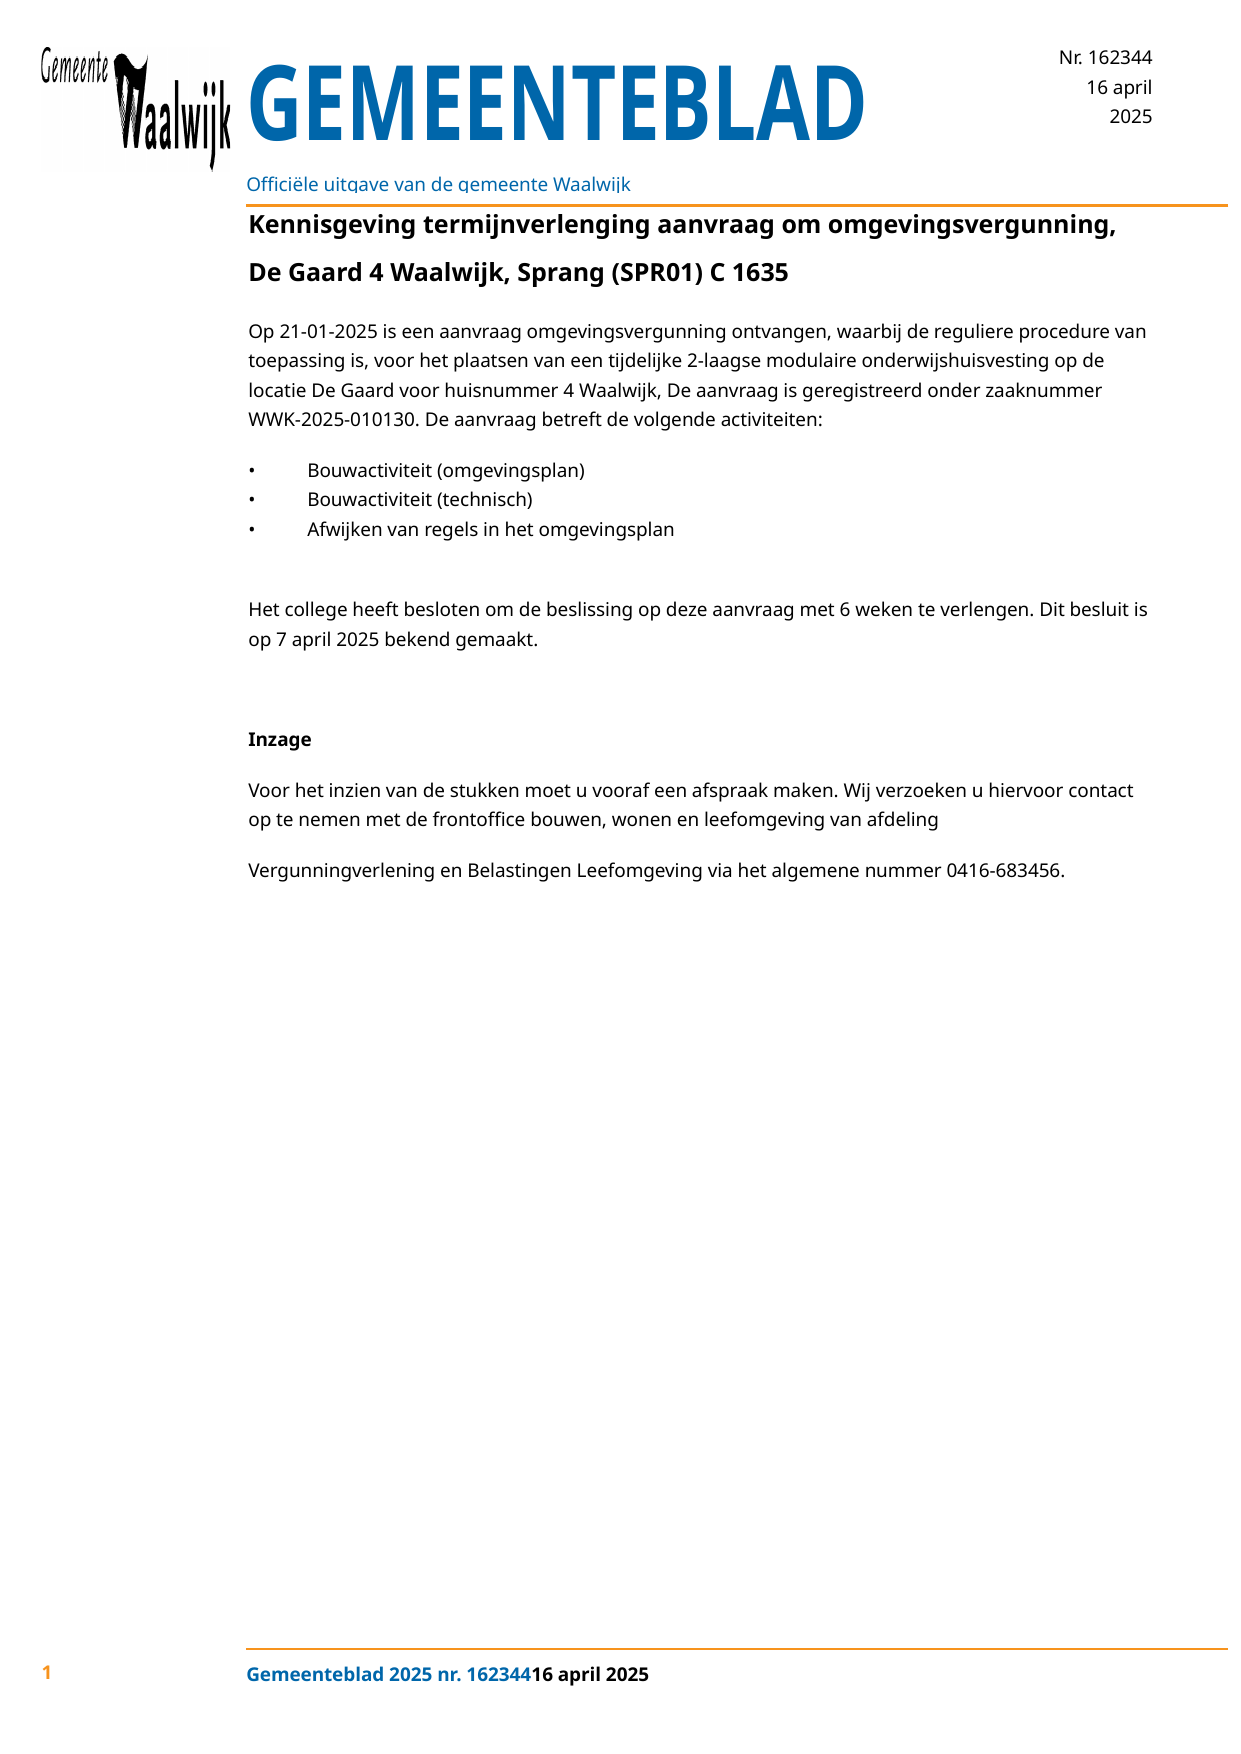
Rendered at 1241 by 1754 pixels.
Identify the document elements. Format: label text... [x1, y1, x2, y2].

list Bouwactiviteit (technisch) [248, 487, 1152, 512]
list Bouwactiviteit (omgevingsplan) [248, 457, 1152, 483]
picture [41, 47, 231, 172]
list Afwijken van regels in het omgevingsplan [248, 516, 1152, 542]
text Op 21-01-2025 is een aanvraag omgevingsvergunning ontvangen, waarbij de reguliere procedure van toepassing is, voor het plaatsen van een tijdelijke 2-laagse modulaire onderwijshuisvesting op de locatie De Gaard voor huisnummer 4 Waalwijk, De aanvraag is geregistreerd onder zaaknummer WWK-2025-010130. De aanvraag betreft de volgende activiteiten: [248, 318, 1152, 432]
text Inzage [248, 727, 1152, 752]
text Vergunningverlening en Belastingen Leefomgeving via het algemene nummer 0416-683456. [248, 857, 1152, 883]
text Kennisgeving termijnverlenging aanvraag om omgevingsvergunning, De Gaard 4 Waalwijk, Sprang (SPR01) C 1635 [248, 207, 1152, 288]
text Voor het inzien van de stukken moet u vooraf een afspraak maken. Wij verzoeken u hiervoor contact op te nemen met de frontoffice bouwen, wonen en leefomgeving van afdeling [248, 777, 1152, 832]
text Het college heeft besloten om de beslissing op deze aanvraag met 6 weken te verlengen. Dit besluit is op 7 april 2025 bekend gemaakt. [248, 596, 1152, 652]
